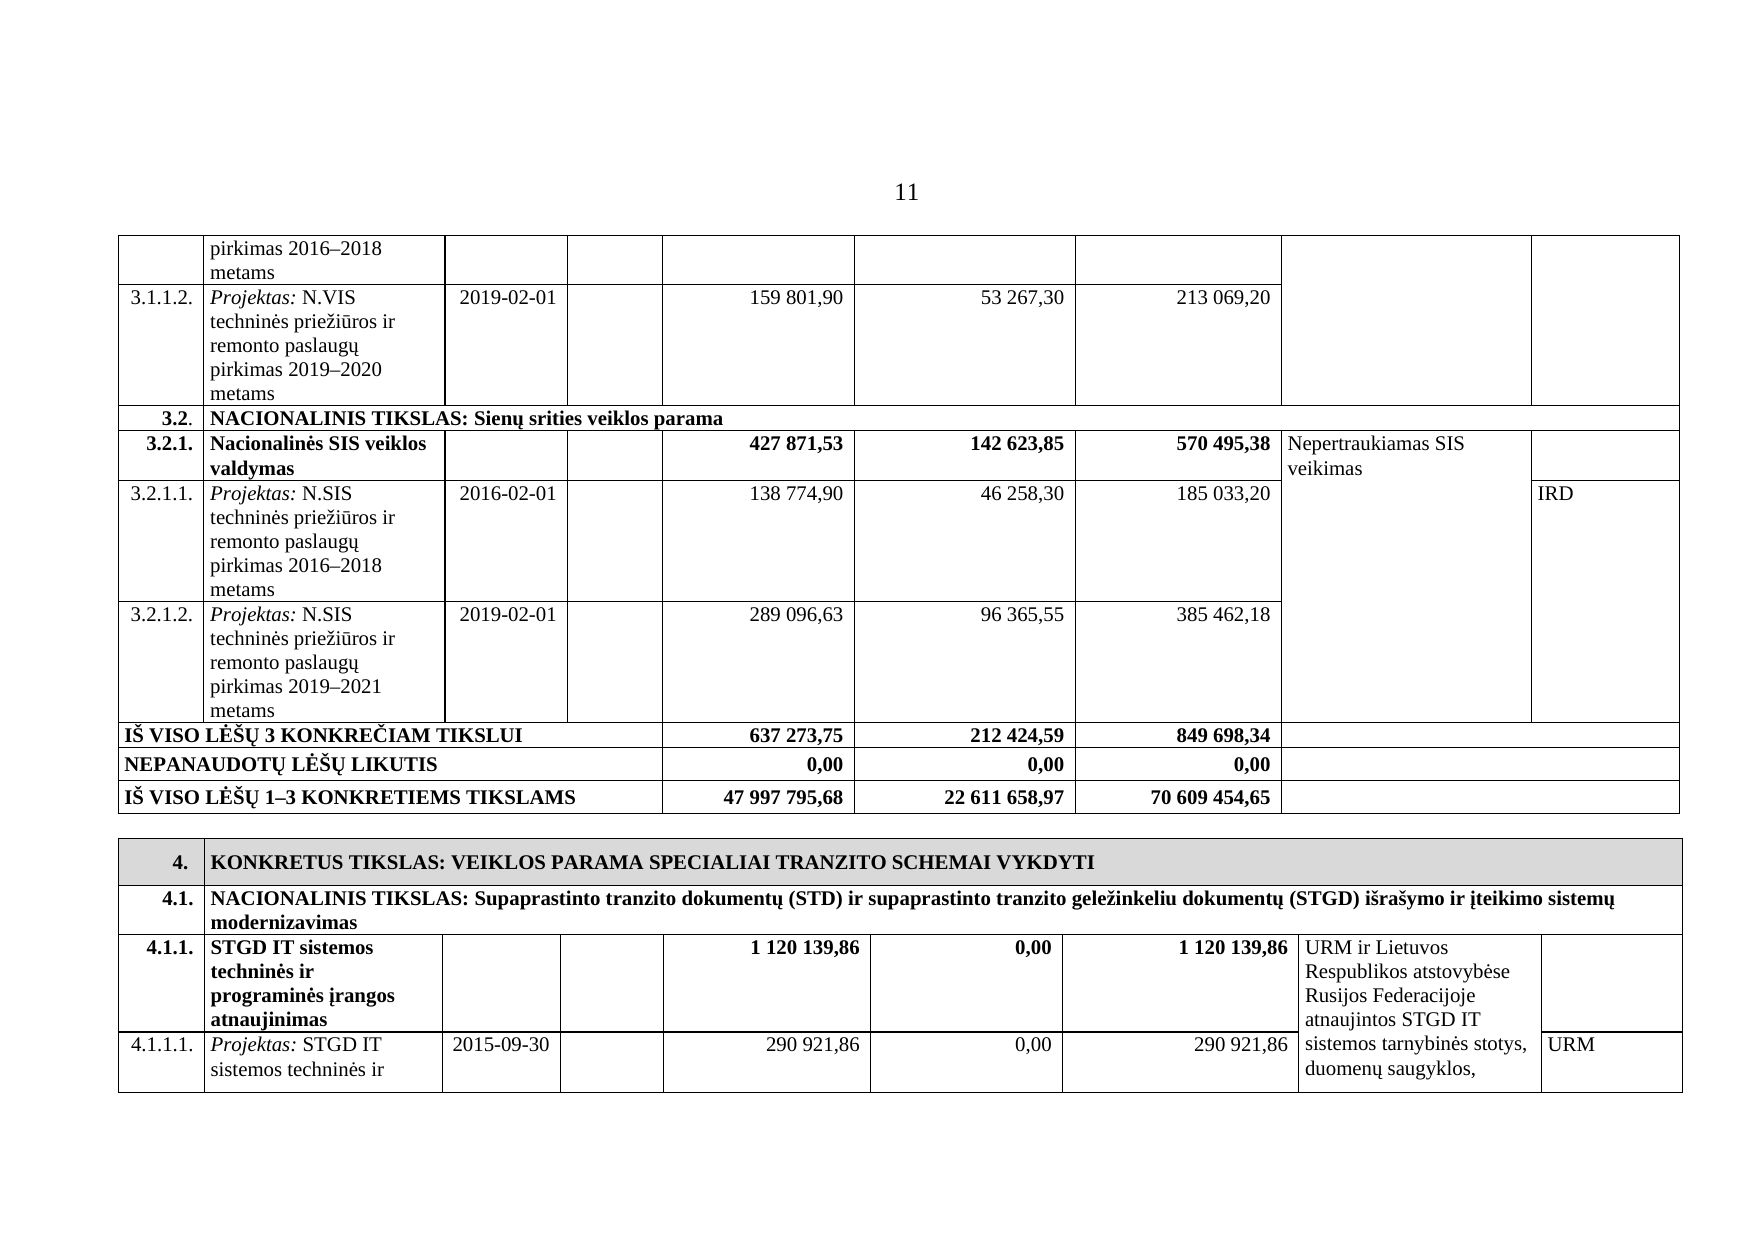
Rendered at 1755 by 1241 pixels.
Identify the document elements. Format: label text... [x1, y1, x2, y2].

table_cell IŠ VISO LĖŠŲ 3 KONKREČIAM TIKSLUI [119, 723, 662, 747]
table_cell 0,00 [855, 748, 1075, 780]
table_cell [1532, 236, 1679, 405]
table_cell [446, 431, 567, 479]
table_header KONKRETUS TIKSLAS: VEIKLOS PARAMA SPECIALIAI TRANZITO SCHEMAI VYKDYTI [205, 839, 1682, 885]
table_cell NACIONALINIS TIKSLAS: Sienų srities veiklos parama [204, 406, 1679, 430]
table_cell 4.1. [119, 886, 204, 934]
table_cell 2019-02-01 [446, 285, 567, 405]
table_cell 4.1.1. [119, 935, 204, 1031]
table_cell 22 611 658,97 [855, 781, 1075, 812]
table_cell [119, 236, 203, 284]
table_cell 3.2. [119, 406, 203, 430]
table_cell [855, 236, 1075, 284]
table_cell 4.1.1.1. [119, 1033, 204, 1092]
table_cell 46 258,30 [855, 481, 1075, 601]
table_cell [1542, 935, 1682, 1031]
table_cell Projektas: N.SIS techninės priežiūros ir remonto paslaugų pirkimas 2019–2021 metams [204, 602, 444, 722]
table_cell NEPANAUDOTŲ LĖŠŲ LIKUTIS [119, 748, 662, 780]
table_cell URM ir Lietuvos Respublikos atstovybėse Rusijos Federacijoje atnaujintos STGD IT sistemos tarnybinės stotys, duomenų saugyklos, [1299, 935, 1541, 1092]
table_cell 289 096,63 [663, 602, 854, 722]
table_cell 0,00 [1076, 748, 1281, 780]
table_cell 142 623,85 [855, 431, 1075, 479]
table_cell 2016-02-01 [446, 481, 567, 601]
table_cell [1282, 601, 1531, 722]
table_cell 3.2.1. [119, 431, 203, 479]
table_cell 138 774,90 [663, 481, 854, 601]
table_cell [568, 236, 662, 284]
table_cell [663, 236, 854, 284]
table_cell 290 921,86 [1063, 1033, 1298, 1092]
table_cell 1 120 139,86 [664, 935, 870, 1031]
table_cell 3.1.1.2. [119, 285, 203, 405]
table_cell STGD IT sistemos techninės ir programinės įrangos atnaujinimas [205, 935, 442, 1031]
table_cell [446, 236, 567, 284]
table_cell 570 495,38 [1076, 431, 1281, 479]
table_cell 185 033,20 [1076, 481, 1281, 601]
table_cell [561, 935, 663, 1031]
table_cell Projektas: N.VIS techninės priežiūros ir remonto paslaugų pirkimas 2019–2020 metams [204, 285, 444, 405]
table_cell [1282, 480, 1531, 601]
table_cell [1282, 723, 1679, 747]
table_cell 427 871,53 [663, 431, 854, 479]
table_cell [1282, 236, 1531, 284]
table_cell 385 462,18 [1076, 602, 1281, 722]
table_cell 70 609 454,65 [1076, 781, 1281, 812]
table_cell [568, 602, 662, 722]
table_cell [568, 285, 662, 405]
table_cell 3.2.1.2. [119, 602, 203, 722]
table_cell 213 069,20 [1076, 285, 1281, 405]
table_cell [568, 481, 662, 601]
table_cell 3.2.1.1. [119, 481, 203, 601]
table_cell 290 921,86 [664, 1033, 870, 1092]
table_cell pirkimas 2016–2018 metams [204, 236, 444, 284]
table_cell [568, 431, 662, 479]
table_cell IRD [1532, 481, 1679, 722]
table_cell 849 698,34 [1076, 723, 1281, 747]
table_cell Projektas: STGD IT sistemos techninės ir [205, 1033, 442, 1092]
table_cell 2015-09-30 [443, 1033, 560, 1092]
table_cell 96 365,55 [855, 602, 1075, 722]
table_cell [1076, 236, 1281, 284]
table_cell [1282, 748, 1679, 780]
table_cell 637 273,75 [663, 723, 854, 747]
table_cell 0,00 [663, 748, 854, 780]
table_cell 47 997 795,68 [663, 781, 854, 812]
table_cell 2019-02-01 [446, 602, 567, 722]
table_cell 0,00 [871, 935, 1062, 1031]
table_cell [443, 935, 560, 1031]
table_cell URM [1542, 1033, 1682, 1092]
table_cell Nacionalinės SIS veiklos valdymas [204, 431, 444, 479]
table_cell [1282, 781, 1679, 812]
table_cell 212 424,59 [855, 723, 1075, 747]
table_header 4. [119, 839, 204, 885]
table_cell 159 801,90 [663, 285, 854, 405]
table_cell Nepertraukiamas SIS veikimas [1282, 431, 1531, 479]
table_cell IŠ VISO LĖŠŲ 1–3 KONKRETIEMS TIKSLAMS [119, 781, 662, 812]
table_cell Projektas: N.SIS techninės priežiūros ir remonto paslaugų pirkimas 2016–2018 metams [204, 481, 444, 601]
table_cell [561, 1033, 663, 1092]
table_cell NACIONALINIS TIKSLAS: Supaprastinto tranzito dokumentų (STD) ir supaprastinto tranzito geležinkeliu dokumentų (STGD) išrašymo ir įteikimo sistemų modernizavimas [205, 886, 1682, 934]
table_cell 53 267,30 [855, 285, 1075, 405]
table_cell 0,00 [871, 1033, 1062, 1092]
table_cell [1532, 431, 1679, 479]
table_cell 1 120 139,86 [1063, 935, 1298, 1031]
table_cell [1282, 284, 1531, 405]
